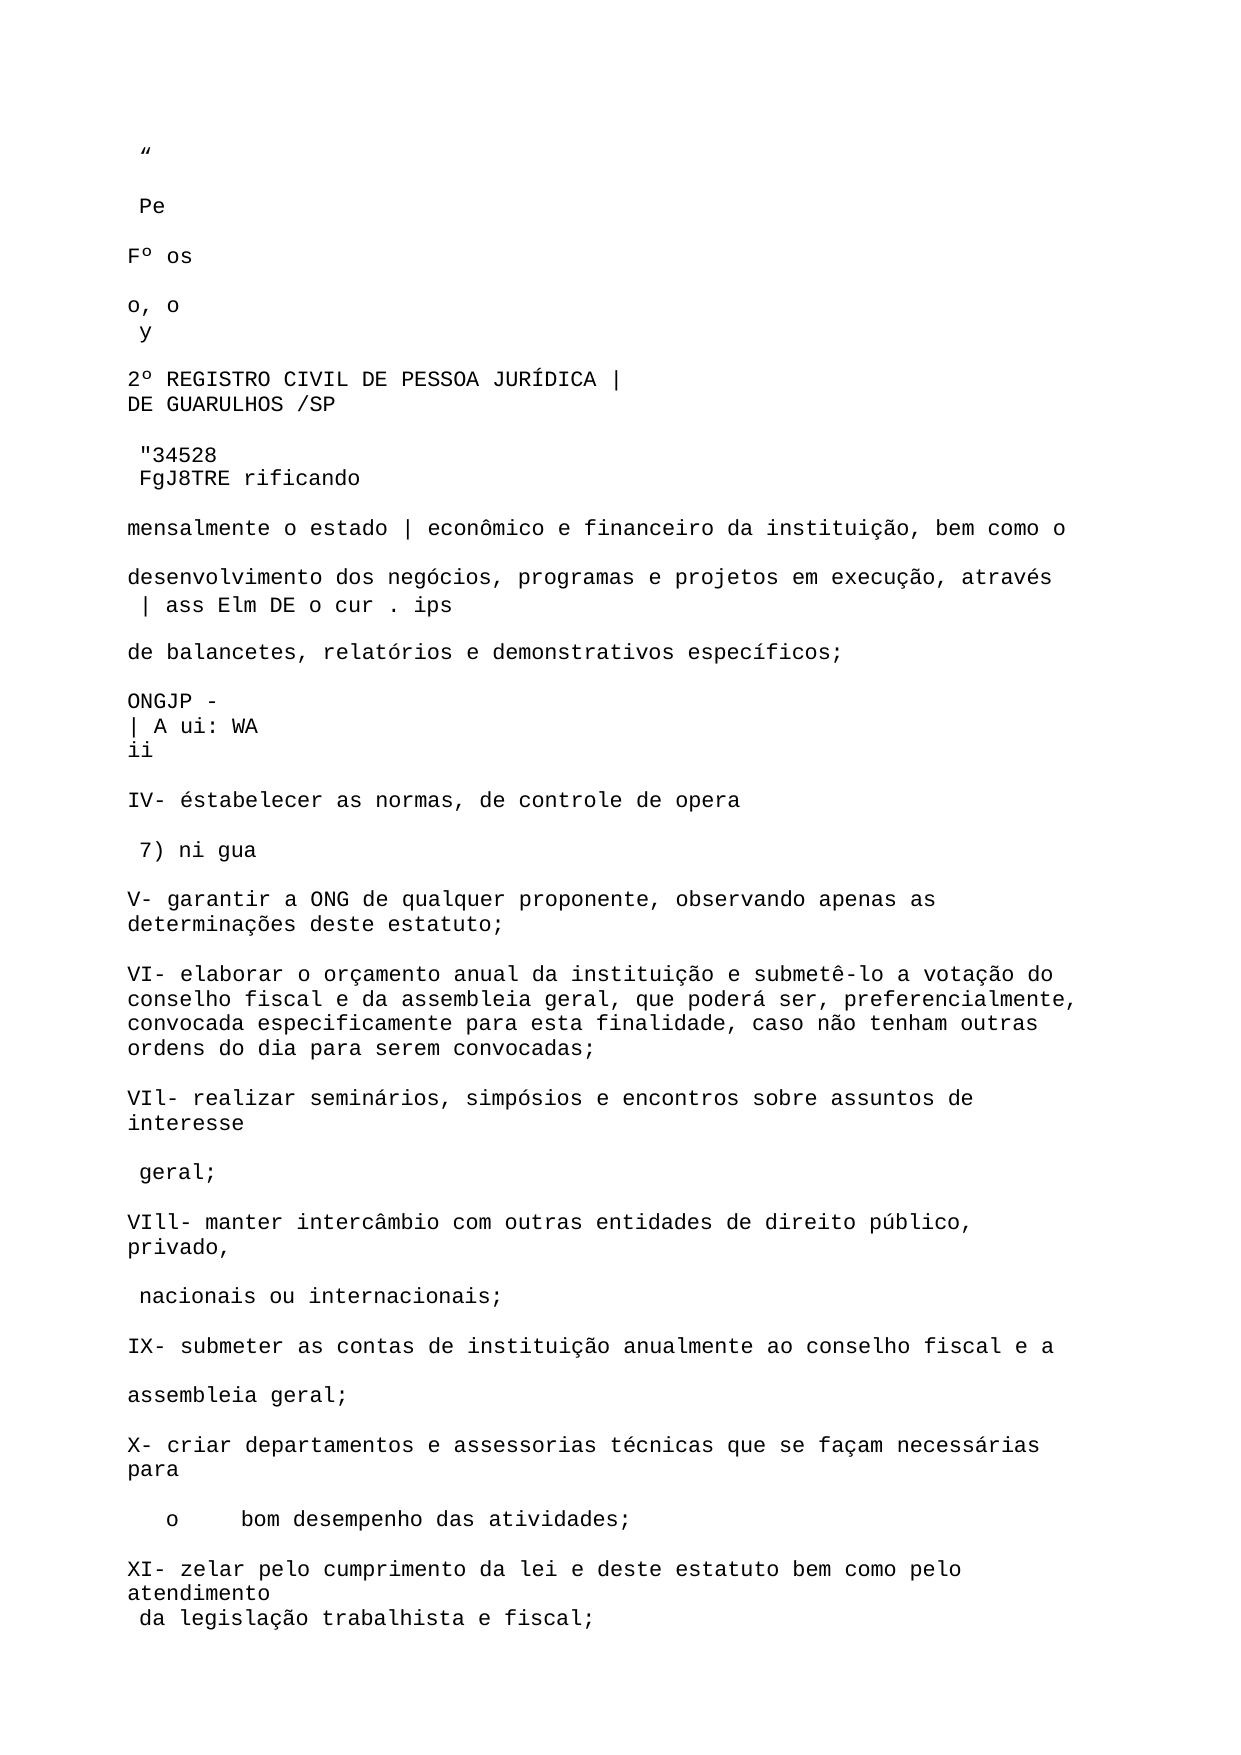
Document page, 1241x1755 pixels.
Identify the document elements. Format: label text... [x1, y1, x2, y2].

text de balancetes, relatórios e demonstrativos específicos; ONGJP - [127, 617, 919, 715]
text mensalmente o estado | econômico e financeiro da instituição, bem como o desenvolvimento dos negócios, programas e projetos em execução, através [127, 496, 1101, 595]
text 2º REGISTRO CIVIL DE PESSOA JURÍDICA | DE GUARULHOS /SP [127, 368, 659, 418]
list bom desempenho das atividades; [166, 1508, 1109, 1533]
text "34528 [139, 443, 1109, 468]
text Fº os o, o [127, 221, 229, 319]
list submeter as contas de instituição anualmente ao conselho fiscal e a assembleia geral; [127, 1335, 1072, 1409]
text VIll- manter intercâmbio com outras entidades de direito público, privado, [127, 1211, 1085, 1261]
text VIl- realizar seminários, simpósios e encontros sobre assuntos de interesse [127, 1087, 1098, 1136]
text | ass Elm DE o cur . ips [139, 595, 1109, 616]
list criar departamentos e assessorias técnicas que se façam necessárias para [127, 1434, 1059, 1483]
text da legislação trabalhista e fiscal; [139, 1607, 1109, 1632]
text | A ui: WA ii [127, 715, 294, 764]
text FgJ8TRE rificando [139, 468, 1109, 492]
list elaborar o orçamento anual da instituição e submetê-lo a votação do conselho fiscal e da assembleia geral, que poderá ser, preferencialmente, convocada especificamente para esta finalidade, caso não tenham outras ordens do dia para serem convocadas; [127, 963, 1098, 1062]
text “ [139, 146, 1109, 170]
list zelar pelo cumprimento da lei e deste estatuto bem como pelo atendimento [127, 1558, 980, 1607]
text 7) ni gua [139, 839, 1109, 864]
text Pe [139, 195, 1109, 220]
text y [139, 319, 1109, 343]
text geral; [139, 1161, 1109, 1186]
list éstabelecer as normas, de controle de opera [127, 789, 1109, 814]
text nacionais ou internacionais; [139, 1285, 1109, 1310]
list garantir a ONG de qualquer proponente, observando apenas as determinações deste estatuto; [127, 889, 954, 938]
